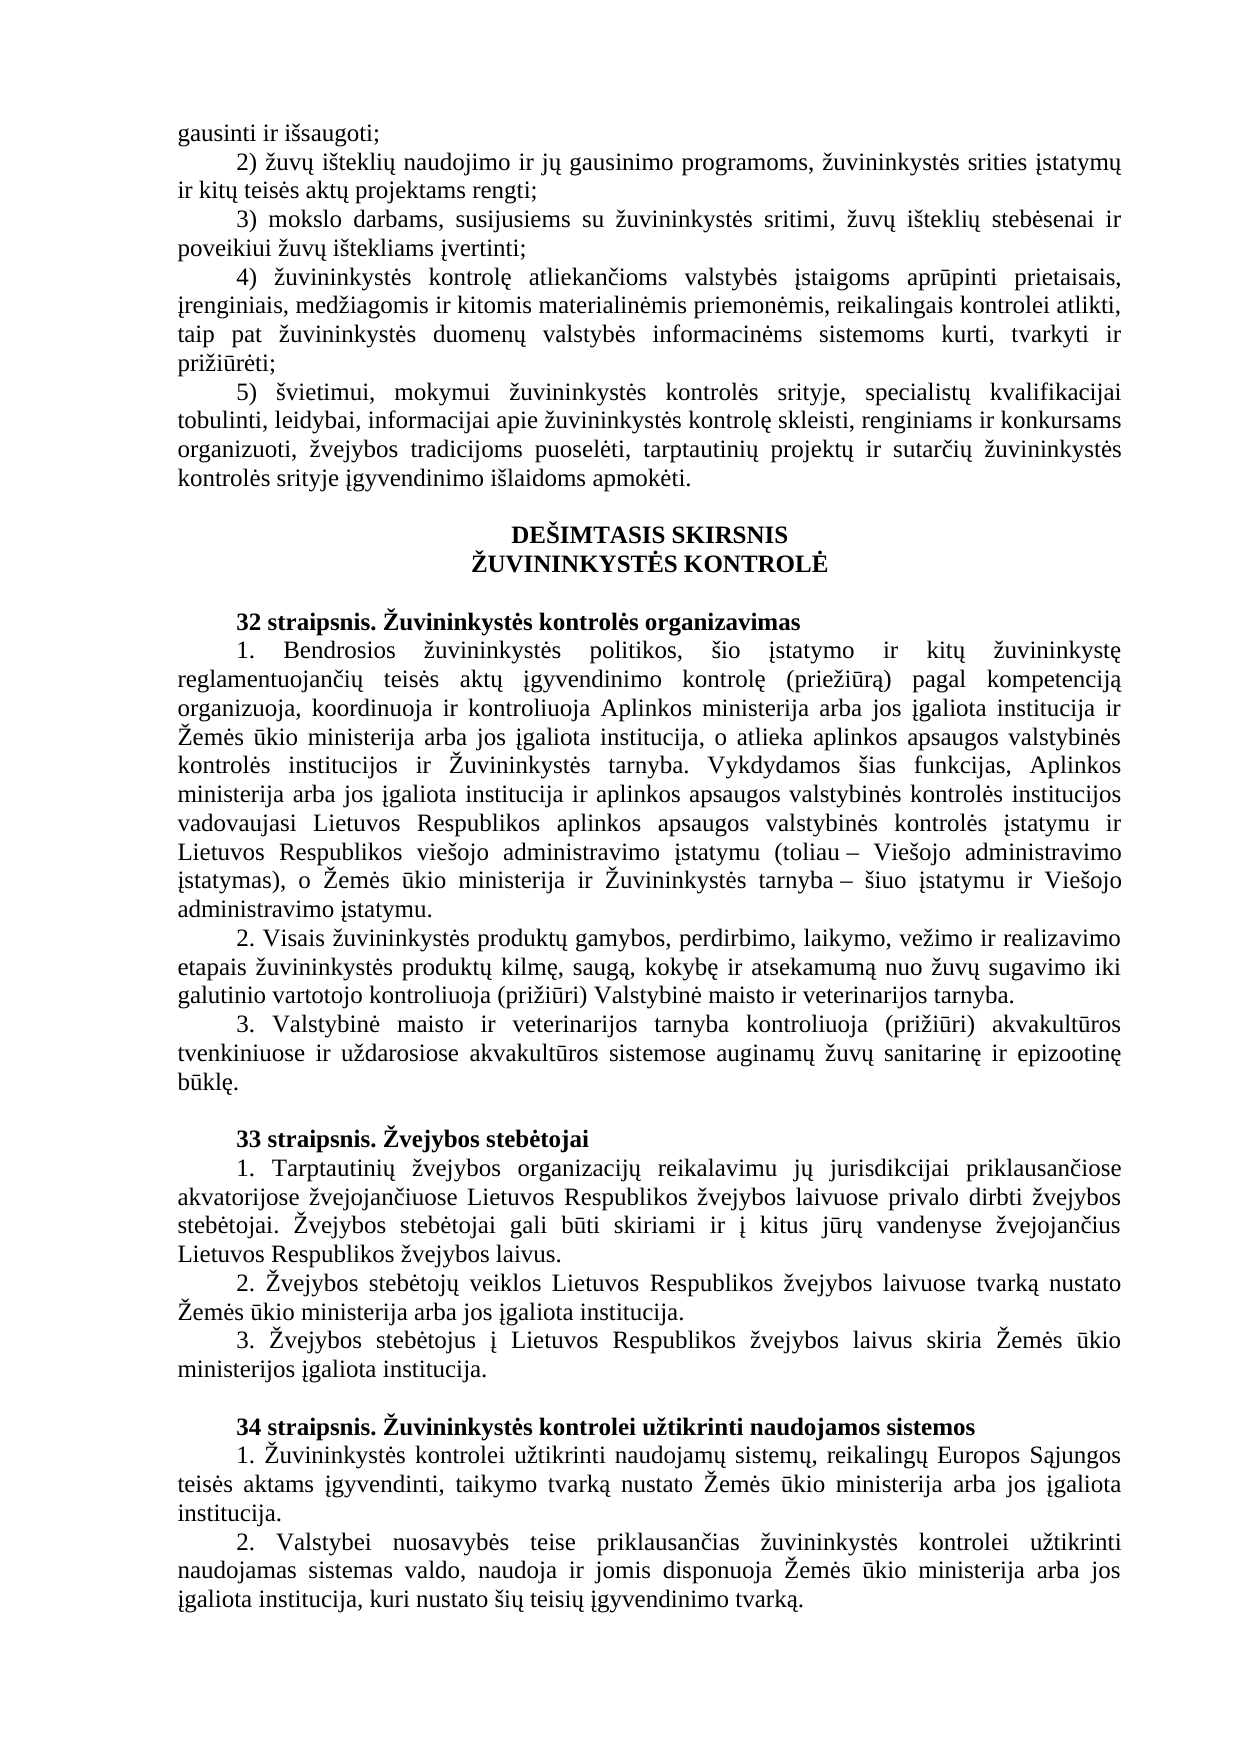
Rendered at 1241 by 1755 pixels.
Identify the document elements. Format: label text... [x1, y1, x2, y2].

text 33 straipsnis. Žvejybos stebėtojai [177, 1124, 1122, 1153]
text 4) žuvininkystės kontrolę atliekančioms valstybės įstaigoms aprūpinti prietaisais, įrenginiais, medžiagomis ir kitomis materialinėmis priemonėmis, reikalingais kontrolei atlikti, taip pat žuvininkystės duomenų valstybės informacinėms sistemoms kurti, tvarkyti ir prižiūrėti; [177, 262, 1122, 377]
text 1. Žuvininkystės kontrolei užtikrinti naudojamų sistemų, reikalingų Europos Sąjungos teisės aktams įgyvendinti, taikymo tvarką nustato Žemės ūkio ministerija arba jos įgaliota institucija. [177, 1441, 1122, 1527]
text 5) švietimui, mokymui žuvininkystės kontrolės srityje, specialistų kvalifikacijai tobulinti, leidybai, informacijai apie žuvininkystės kontrolę skleisti, renginiams ir konkursams organizuoti, žvejybos tradicijoms puoselėti, tarptautinių projektų ir sutarčių žuvininkystės kontrolės srityje įgyvendinimo išlaidoms apmokėti. [177, 377, 1122, 492]
text 2. Valstybei nuosavybės teise priklausančias žuvininkystės kontrolei užtikrinti naudojamas sistemas valdo, naudoja ir jomis disponuoja Žemės ūkio ministerija arba jos įgaliota institucija, kuri nustato šių teisių įgyvendinimo tvarką. [177, 1527, 1122, 1613]
text 2. Žvejybos stebėtojų veiklos Lietuvos Respublikos žvejybos laivuose tvarką nustato Žemės ūkio ministerija arba jos įgaliota institucija. [177, 1268, 1122, 1326]
text 1. Tarptautinių žvejybos organizacijų reikalavimu jų jurisdikcijai priklausančiose akvatorijose žvejojančiuose Lietuvos Respublikos žvejybos laivuose privalo dirbti žvejybos stebėtojai. Žvejybos stebėtojai gali būti skiriami ir į kitus jūrų vandenyse žvejojančius Lietuvos Respublikos žvejybos laivus. [177, 1153, 1122, 1268]
text DEŠIMTASIS SKIRSNIS [177, 521, 1122, 549]
text 2) žuvų išteklių naudojimo ir jų gausinimo programoms, žuvininkystės srities įstatymų ir kitų teisės aktų projektams rengti; [177, 147, 1122, 204]
text 32 straipsnis. Žuvininkystės kontrolės organizavimas [177, 607, 1122, 636]
text 3. Valstybinė maisto ir veterinarijos tarnyba kontroliuoja (prižiūri) akvakultūros tvenkiniuose ir uždarosiose akvakultūros sistemose auginamų žuvų sanitarinę ir epizootinę būklę. [177, 1009, 1122, 1096]
text 34 straipsnis. Žuvininkystės kontrolei užtikrinti naudojamos sistemos [177, 1412, 1122, 1441]
text 1. Bendrosios žuvininkystės politikos, šio įstatymo ir kitų žuvininkystę reglamentuojančių teisės aktų įgyvendinimo kontrolę (priežiūrą) pagal kompetenciją organizuoja, koordinuoja ir kontroliuoja Aplinkos ministerija arba jos įgaliota institucija ir Žemės ūkio ministerija arba jos įgaliota institucija, o atlieka aplinkos apsaugos valstybinės kontrolės institucijos ir Žuvininkystės tarnyba. Vykdydamos šias funkcijas, Aplinkos ministerija arba jos įgaliota institucija ir aplinkos apsaugos valstybinės kontrolės institucijos vadovaujasi Lietuvos Respublikos aplinkos apsaugos valstybinės kontrolės įstatymu ir Lietuvos Respublikos viešojo administravimo įstatymu (toliau – Viešojo administravimo įstatymas), o Žemės ūkio ministerija ir Žuvininkystės tarnyba – šiuo įstatymu ir Viešojo administravimo įstatymu. [177, 636, 1122, 923]
text 2. Visais žuvininkystės produktų gamybos, perdirbimo, laikymo, vežimo ir realizavimo etapais žuvininkystės produktų kilmę, saugą, kokybę ir atsekamumą nuo žuvų sugavimo iki galutinio vartotojo kontroliuoja (prižiūri) Valstybinė maisto ir veterinarijos tarnyba. [177, 923, 1122, 1009]
text 3. Žvejybos stebėtojus į Lietuvos Respublikos žvejybos laivus skiria Žemės ūkio ministerijos įgaliota institucija. [177, 1326, 1122, 1383]
text gausinti ir išsaugoti; [177, 118, 1122, 147]
text 3) mokslo darbams, susijusiems su žuvininkystės sritimi, žuvų išteklių stebėsenai ir poveikiui žuvų ištekliams įvertinti; [177, 204, 1122, 262]
text ŽUVININKYSTĖS KONTROLĖ [177, 549, 1122, 578]
